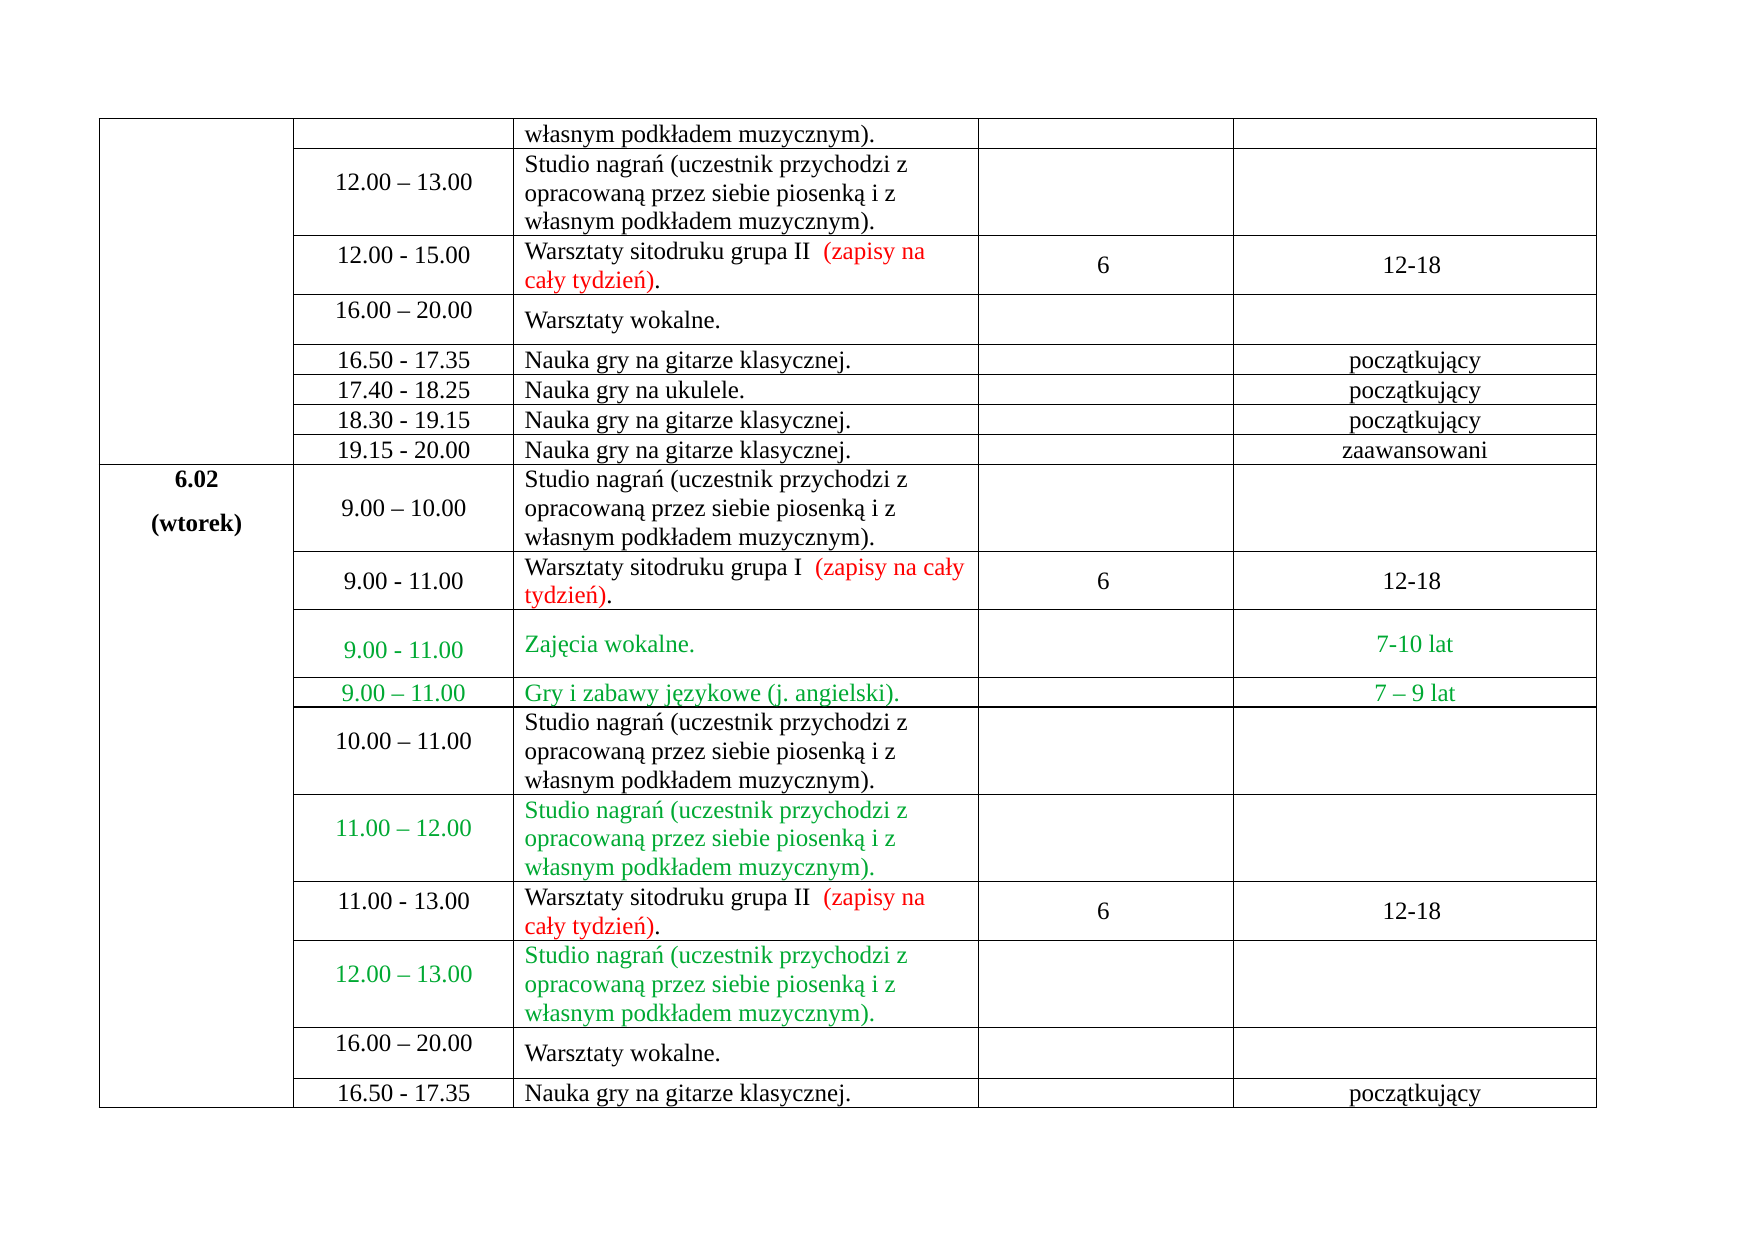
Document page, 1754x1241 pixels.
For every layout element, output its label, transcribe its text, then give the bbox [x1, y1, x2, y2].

table_cell Studio nagrań (uczestnik przychodzi z opracowaną przez siebie piosenką i z własnym podkładem muzycznym). [514, 795, 978, 881]
table_cell początkujący [1234, 1079, 1596, 1107]
table_cell [979, 708, 1233, 794]
table_cell [979, 1028, 1233, 1077]
table_cell Nauka gry na gitarze klasycznej. [514, 435, 978, 463]
table_cell Nauka gry na gitarze klasycznej. [514, 1079, 978, 1107]
table_cell [979, 375, 1233, 404]
table_cell 10.00 – 11.00 [294, 708, 513, 794]
table_cell [979, 149, 1233, 235]
table_cell 12-18 [1234, 236, 1596, 294]
table_cell 12-18 [1234, 882, 1596, 939]
table_cell własnym podkładem muzycznym). [514, 119, 978, 148]
table_cell [1234, 795, 1596, 881]
table_cell 12.00 - 15.00 [294, 236, 513, 294]
table_cell 16.50 - 17.35 [294, 345, 513, 374]
table_cell 6.02 (wtorek) [100, 465, 293, 1107]
table_cell Studio nagrań (uczestnik przychodzi z opracowaną przez siebie piosenką i z własnym podkładem muzycznym). [514, 708, 978, 794]
table_cell [294, 119, 513, 148]
table_cell Warsztaty wokalne. [514, 295, 978, 344]
table_cell Studio nagrań (uczestnik przychodzi z opracowaną przez siebie piosenką i z własnym podkładem muzycznym). [514, 149, 978, 235]
table_cell Nauka gry na ukulele. [514, 375, 978, 404]
table_cell Nauka gry na gitarze klasycznej. [514, 345, 978, 374]
table_cell [979, 610, 1233, 677]
table_cell 12-18 [1234, 552, 1596, 609]
table_cell zaawansowani [1234, 435, 1596, 463]
table_cell 9.00 – 10.00 [294, 465, 513, 551]
table_cell 16.00 – 20.00 [294, 1028, 513, 1077]
table_cell Studio nagrań (uczestnik przychodzi z opracowaną przez siebie piosenką i z własnym podkładem muzycznym). [514, 941, 978, 1027]
table_cell 12.00 – 13.00 [294, 149, 513, 235]
table_cell Warsztaty sitodruku grupa I (zapisy na cały tydzień). [514, 552, 978, 609]
table_cell początkujący [1234, 375, 1596, 404]
table_cell Warsztaty sitodruku grupa II (zapisy na cały tydzień). [514, 882, 978, 939]
table_cell [1234, 149, 1596, 235]
table_cell [979, 941, 1233, 1027]
table_cell 6 [979, 236, 1233, 294]
table_cell 6 [979, 552, 1233, 609]
table_cell Warsztaty wokalne. [514, 1028, 978, 1077]
table_cell 19.15 - 20.00 [294, 435, 513, 463]
table_cell 17.40 - 18.25 [294, 375, 513, 404]
table_cell 18.30 - 19.15 [294, 405, 513, 434]
table_cell [979, 795, 1233, 881]
table_cell [979, 465, 1233, 551]
table_cell 7 – 9 lat [1234, 678, 1596, 706]
table_cell Zajęcia wokalne. [514, 610, 978, 677]
table_cell 11.00 – 12.00 [294, 795, 513, 881]
table_cell [979, 1079, 1233, 1107]
table_cell [1234, 465, 1596, 551]
table_cell Nauka gry na gitarze klasycznej. [514, 405, 978, 434]
table_cell Warsztaty sitodruku grupa II (zapisy na cały tydzień). [514, 236, 978, 294]
table_cell początkujący [1234, 405, 1596, 434]
table_cell [1234, 119, 1596, 148]
table_cell 12.00 – 13.00 [294, 941, 513, 1027]
table_cell 16.50 - 17.35 [294, 1079, 513, 1107]
table_cell [979, 405, 1233, 434]
table_cell [979, 435, 1233, 463]
table_cell [1234, 1028, 1596, 1077]
table_cell [1234, 295, 1596, 344]
table_cell 6 [979, 882, 1233, 939]
table_cell początkujący [1234, 345, 1596, 374]
table_cell [1234, 941, 1596, 1027]
table_cell [979, 119, 1233, 148]
table_cell [979, 345, 1233, 374]
table_cell 16.00 – 20.00 [294, 295, 513, 344]
table_cell 9.00 - 11.00 [294, 610, 513, 677]
table_cell 7-10 lat [1234, 610, 1596, 677]
table_cell [979, 678, 1233, 706]
table_cell 9.00 – 11.00 [294, 678, 513, 706]
table_cell 9.00 - 11.00 [294, 552, 513, 609]
table_cell 11.00 - 13.00 [294, 882, 513, 939]
table_cell [1234, 708, 1596, 794]
table_cell Studio nagrań (uczestnik przychodzi z opracowaną przez siebie piosenką i z własnym podkładem muzycznym). [514, 465, 978, 551]
table_cell Gry i zabawy językowe (j. angielski). [514, 678, 978, 706]
table_cell [979, 295, 1233, 344]
